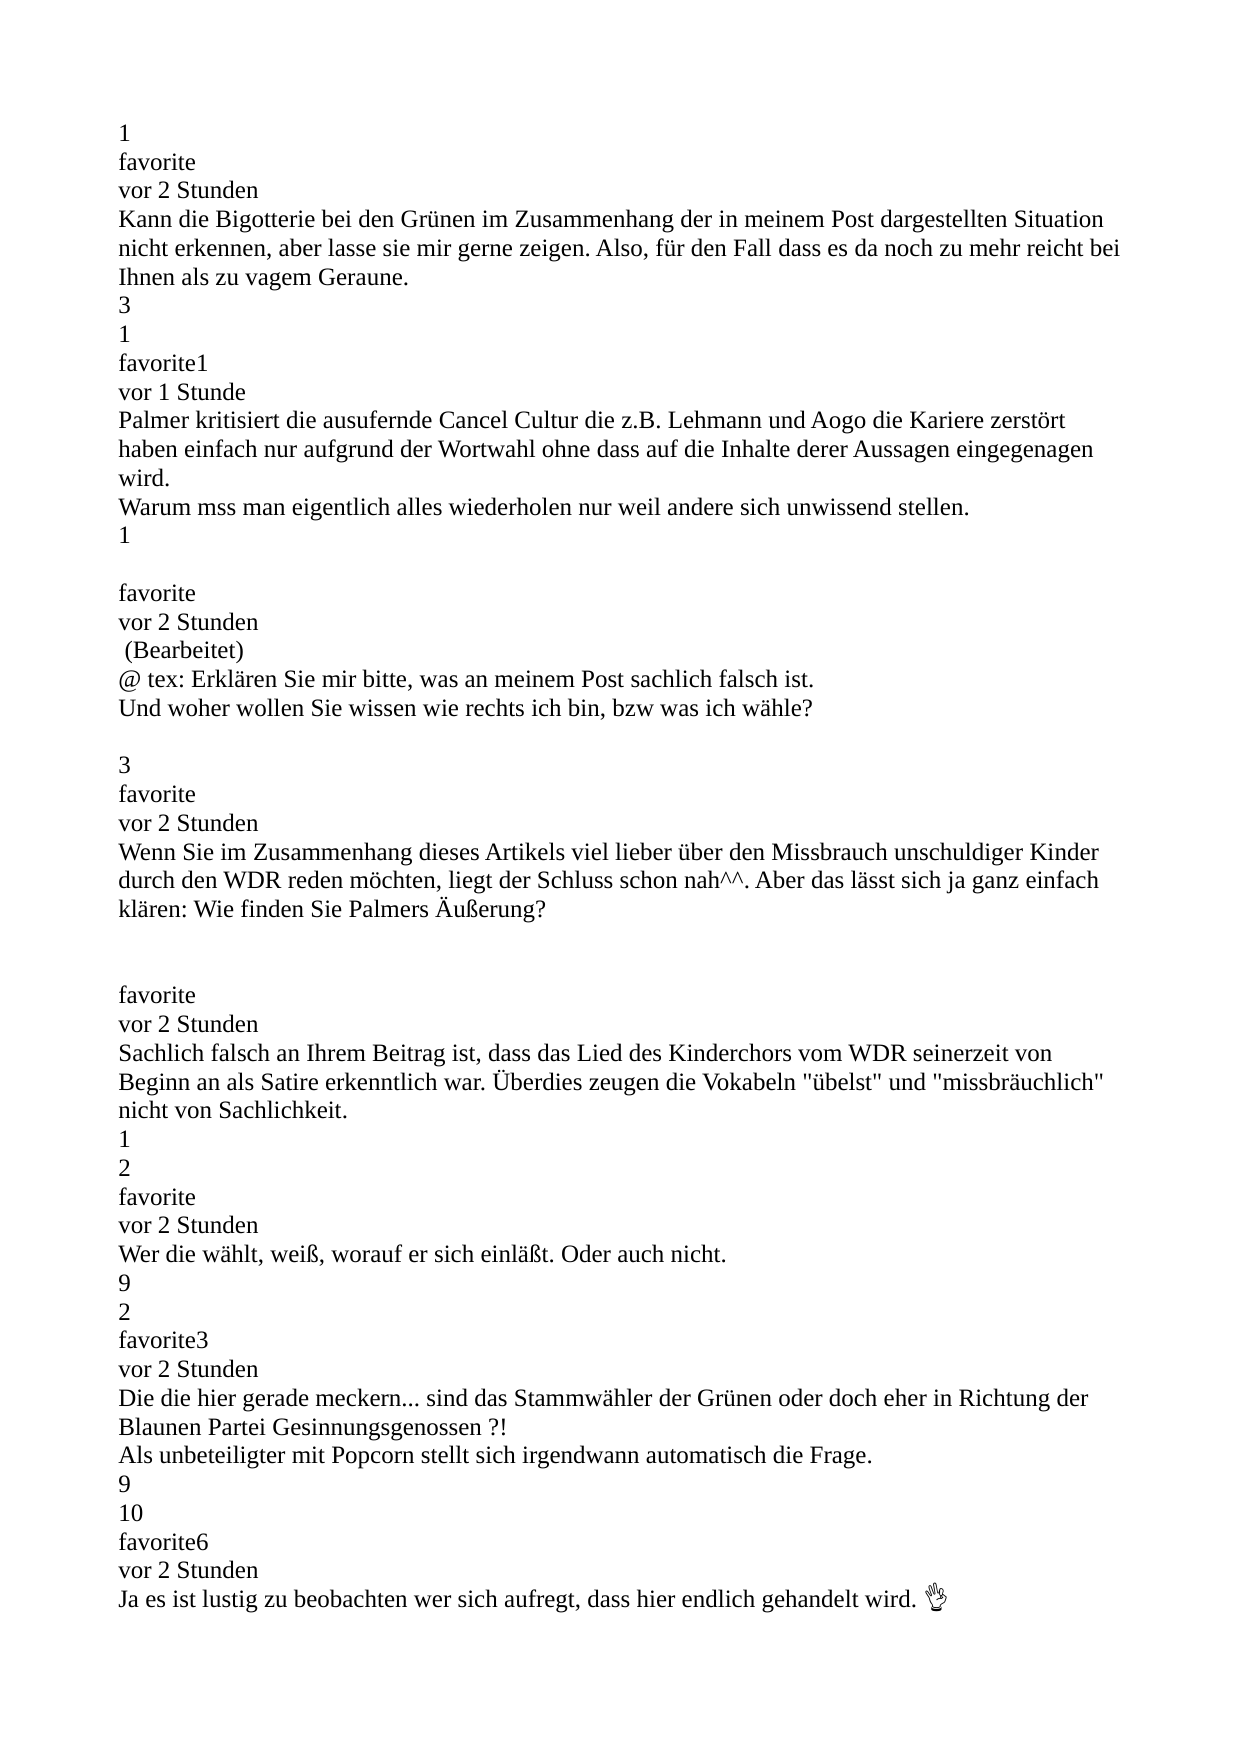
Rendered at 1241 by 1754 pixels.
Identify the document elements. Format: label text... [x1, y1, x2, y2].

text favorite [118, 779, 1122, 808]
text favorite [118, 578, 1122, 607]
text 9 [118, 1469, 1122, 1498]
text vor 1 Stunde [118, 377, 1122, 406]
text 3 [118, 751, 1122, 779]
text Wer die wählt, weiß, worauf er sich einläßt. Oder auch nicht. [118, 1239, 1122, 1268]
text Wenn Sie im Zusammenhang dieses Artikels viel lieber über den Missbrauch unschuldiger Kinder durch den WDR reden möchten, liegt der Schluss schon nah^^. Aber das lässt sich ja ganz einfach klären: Wie finden Sie Palmers Äußerung? [118, 837, 1122, 923]
text 1 [118, 118, 1122, 147]
text (Bearbeitet) [118, 636, 1122, 664]
text vor 2 Stunden [118, 1009, 1122, 1038]
text favorite [118, 1182, 1122, 1211]
text 2 [118, 1153, 1122, 1182]
text Palmer kritisiert die ausufernde Cancel Cultur die z.B. Lehmann und Aogo die Kariere zerstört haben einfach nur aufgrund der Wortwahl ohne dass auf die Inhalte derer Aussagen eingegenagen wird. [118, 406, 1122, 492]
text vor 2 Stunden [118, 176, 1122, 204]
text Ja es ist lustig zu beobachten wer sich aufregt, dass hier endlich gehandelt wird. 👌 [118, 1584, 1122, 1613]
text Als unbeteiligter mit Popcorn stellt sich irgendwann automatisch die Frage. [118, 1441, 1122, 1469]
text 1 [118, 521, 1122, 549]
text vor 2 Stunden [118, 1354, 1122, 1383]
text Kann die Bigotterie bei den Grünen im Zusammenhang der in meinem Post dargestellten Situation nicht erkennen, aber lasse sie mir gerne zeigen. Also, für den Fall dass es da noch zu mehr reicht bei Ihnen als zu vagem Geraune. [118, 204, 1122, 291]
text 2 [118, 1297, 1122, 1326]
text vor 2 Stunden [118, 808, 1122, 837]
text vor 2 Stunden [118, 607, 1122, 636]
text 10 [118, 1498, 1122, 1527]
text 3 [118, 291, 1122, 319]
text Und woher wollen Sie wissen wie rechts ich bin, bzw was ich wähle? [118, 693, 1122, 722]
text Sachlich falsch an Ihrem Beitrag ist, dass das Lied des Kinderchors vom WDR seinerzeit von Beginn an als Satire erkenntlich war. Überdies zeugen die Vokabeln "übelst" und "missbräuchlich" nicht von Sachlichkeit. [118, 1038, 1122, 1124]
text 1 [118, 1124, 1122, 1153]
text favorite [118, 981, 1122, 1009]
text favorite1 [118, 348, 1122, 377]
text 9 [118, 1268, 1122, 1297]
text Die die hier gerade meckern... sind das Stammwähler der Grünen oder doch eher in Richtung der Blaunen Partei Gesinnungsgenossen ?! [118, 1383, 1122, 1441]
text vor 2 Stunden [118, 1211, 1122, 1239]
text favorite3 [118, 1326, 1122, 1354]
text Warum mss man eigentlich alles wiederholen nur weil andere sich unwissend stellen. [118, 492, 1122, 521]
text 1 [118, 319, 1122, 348]
text @ tex: Erklären Sie mir bitte, was an meinem Post sachlich falsch ist. [118, 664, 1122, 693]
text favorite6 [118, 1527, 1122, 1556]
text vor 2 Stunden [118, 1556, 1122, 1584]
text favorite [118, 147, 1122, 176]
